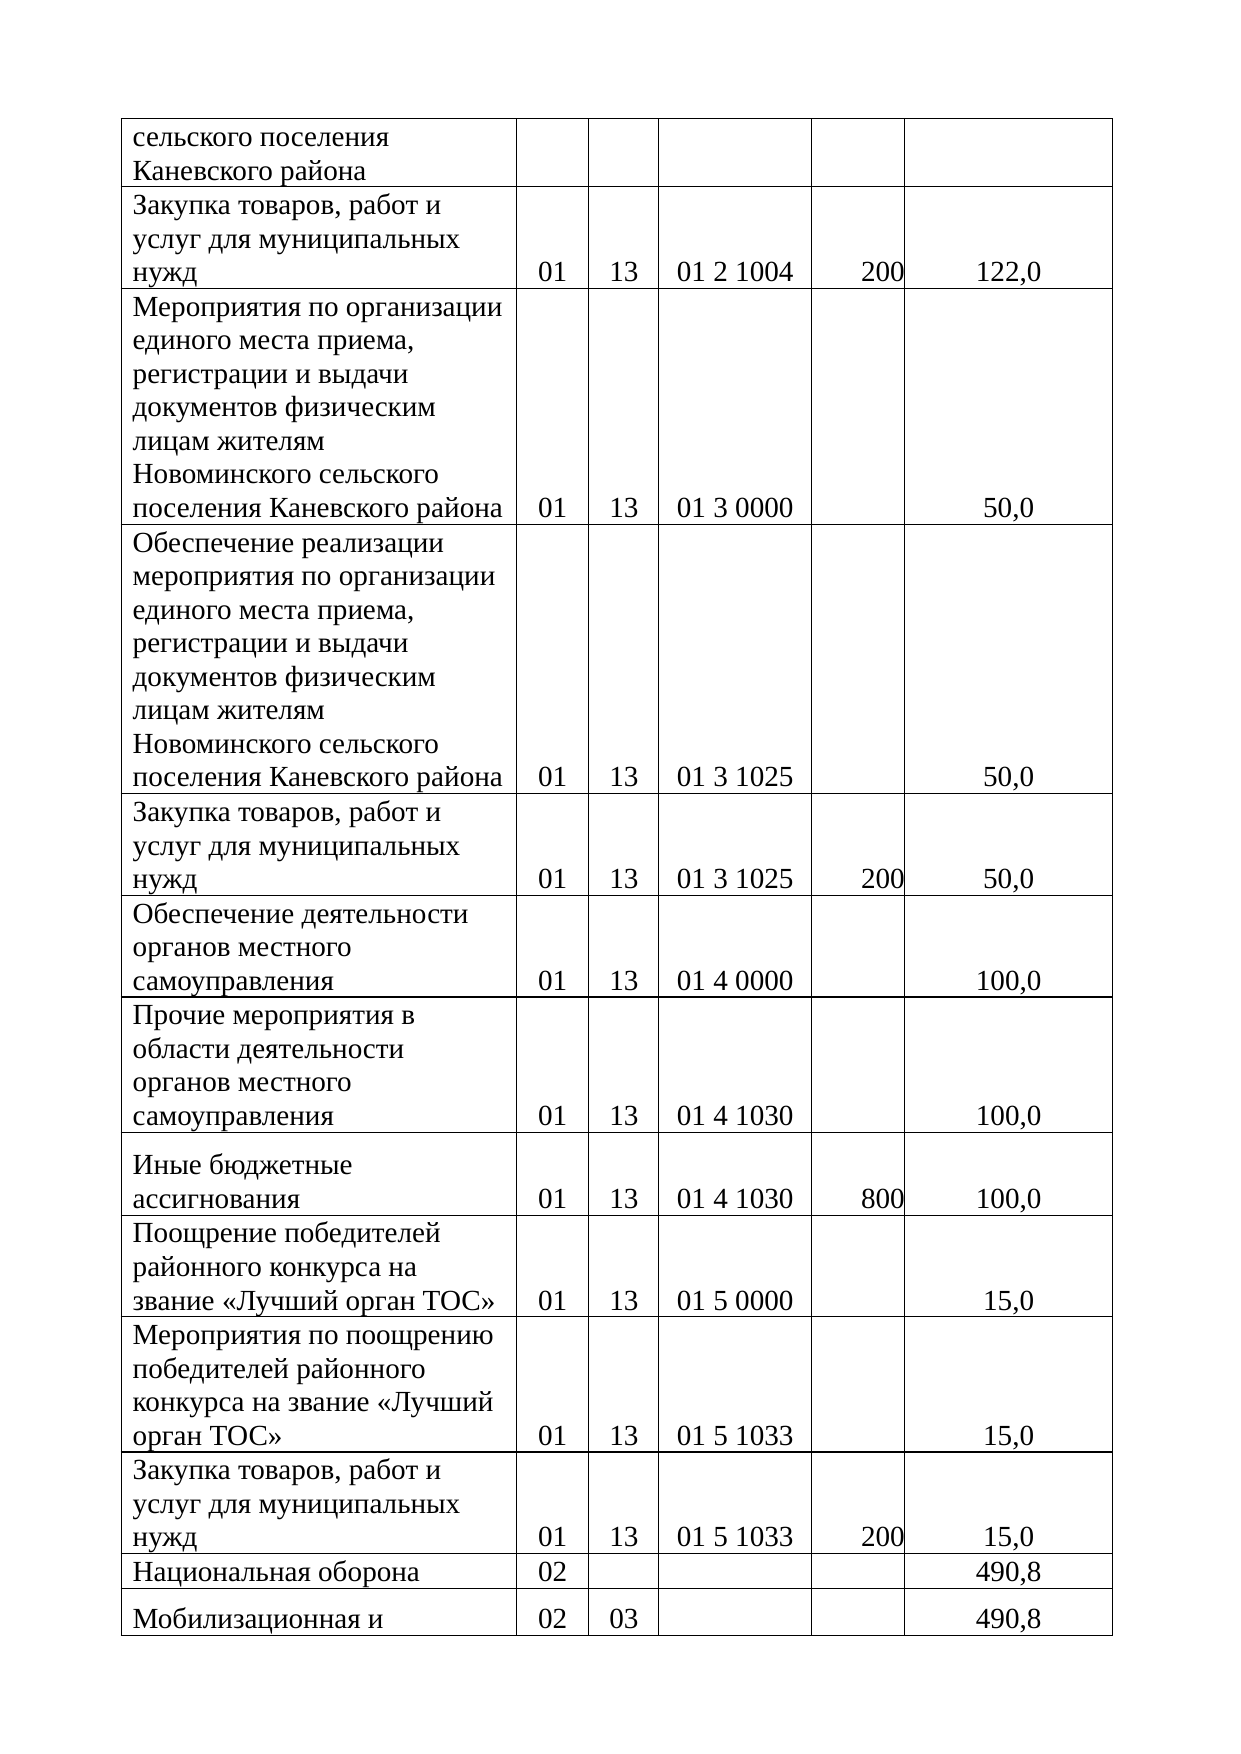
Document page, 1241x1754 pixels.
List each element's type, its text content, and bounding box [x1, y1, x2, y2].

table_cell 13 [589, 794, 658, 895]
table_cell 01 [517, 525, 588, 793]
table_cell [1113, 1588, 1154, 1635]
table_cell 13 [589, 998, 658, 1132]
table_cell 01 3 0000 [659, 289, 811, 524]
table_cell 122,0 [905, 187, 1112, 288]
table_cell 01 5 1033 [659, 1453, 811, 1553]
table_cell 13 [589, 187, 658, 288]
table_cell 03 [589, 1589, 658, 1635]
table_cell [1113, 895, 1154, 996]
table_cell 01 4 1030 [659, 1133, 811, 1214]
table_cell Мероприятия по организации единого места приема, регистрации и выдачи документов физическим лицам жителям Новоминского сельского поселения Каневского района [122, 289, 516, 524]
table_cell 50,0 [905, 525, 1112, 793]
table_cell [812, 1589, 904, 1635]
table_cell Мобилизационная и [122, 1589, 516, 1635]
table_cell [659, 1589, 811, 1635]
table_cell 15,0 [905, 1317, 1112, 1451]
table_cell Национальная оборона [122, 1554, 516, 1588]
table_cell 02 [517, 1589, 588, 1635]
table_cell [659, 119, 811, 186]
table_cell [812, 1554, 904, 1588]
table_cell 01 3 1025 [659, 525, 811, 793]
table_cell 01 [517, 1317, 588, 1451]
table_cell [589, 119, 658, 186]
table_cell [1113, 118, 1154, 186]
table_cell 01 4 1030 [659, 998, 811, 1132]
table_cell 01 2 1004 [659, 187, 811, 288]
table_cell Закупка товаров, работ и услуг для муниципальных нужд [122, 187, 516, 288]
table_cell 01 [517, 794, 588, 895]
table_cell [812, 1216, 904, 1316]
table_cell 01 [517, 1453, 588, 1553]
table_cell [812, 896, 904, 996]
table_cell 200 [812, 1453, 904, 1553]
table_cell [812, 119, 904, 186]
table_cell 01 [517, 289, 588, 524]
table_cell [1113, 524, 1154, 793]
table_cell 01 [517, 896, 588, 996]
table_cell Иные бюджетные ассигнования [122, 1133, 516, 1214]
table_cell [1113, 1215, 1154, 1316]
table_cell [1113, 186, 1154, 288]
table_cell [812, 1317, 904, 1451]
table_cell 50,0 [905, 794, 1112, 895]
table_cell 100,0 [905, 1133, 1112, 1214]
table_cell 490,8 [905, 1554, 1112, 1588]
table_cell 13 [589, 1453, 658, 1553]
table_cell 01 5 0000 [659, 1216, 811, 1316]
table_cell 01 3 1025 [659, 794, 811, 895]
table_cell 15,0 [905, 1453, 1112, 1553]
table_cell [812, 289, 904, 524]
table_cell [905, 119, 1112, 186]
table_cell 490,8 [905, 1589, 1112, 1635]
table_cell 02 [517, 1554, 588, 1588]
table_cell 01 [517, 187, 588, 288]
table_cell 01 [517, 1133, 588, 1214]
table_cell Обеспечение деятельности органов местного самоуправления [122, 896, 516, 996]
table_cell Закупка товаров, работ и услуг для муниципальных нужд [122, 1453, 516, 1553]
table_cell [1113, 793, 1154, 895]
table_cell Поощрение победителей районного конкурса на звание «Лучший орган ТОС» [122, 1216, 516, 1316]
table_cell 200 [812, 794, 904, 895]
table_cell [517, 119, 588, 186]
table_cell 100,0 [905, 998, 1112, 1132]
table_cell [1113, 996, 1154, 1132]
table_cell Мероприятия по поощрению победителей районного конкурса на звание «Лучший орган ТОС» [122, 1317, 516, 1451]
table_cell Прочие мероприятия в области деятельности органов местного самоуправления [122, 998, 516, 1132]
table_cell [812, 998, 904, 1132]
table_cell 01 5 1033 [659, 1317, 811, 1451]
table_cell [659, 1554, 811, 1588]
table_cell 01 4 0000 [659, 896, 811, 996]
table_cell 13 [589, 1216, 658, 1316]
table_cell [1113, 1451, 1154, 1553]
table_cell 13 [589, 896, 658, 996]
table_cell 200 [812, 187, 904, 288]
table_cell 15,0 [905, 1216, 1112, 1316]
table_cell [1113, 1316, 1154, 1451]
table_cell [589, 1554, 658, 1588]
table_cell 50,0 [905, 289, 1112, 524]
table_cell Обеспечение реализации мероприятия по организации единого места приема, регистрации и выдачи документов физическим лицам жителям Новоминского сельского поселения Каневского района [122, 525, 516, 793]
table_cell 800 [812, 1133, 904, 1214]
table_cell 13 [589, 1317, 658, 1451]
table_cell 01 [517, 1216, 588, 1316]
table_cell 01 [517, 998, 588, 1132]
table_cell 13 [589, 289, 658, 524]
table_cell Закупка товаров, работ и услуг для муниципальных нужд [122, 794, 516, 895]
table_cell 13 [589, 1133, 658, 1214]
table_cell [1113, 288, 1154, 524]
table_cell сельского поселения Каневского района [122, 119, 516, 186]
table_cell [812, 525, 904, 793]
table_cell 13 [589, 525, 658, 793]
table_cell [1113, 1553, 1154, 1588]
table_cell 100,0 [905, 896, 1112, 996]
table_cell [1113, 1132, 1154, 1214]
